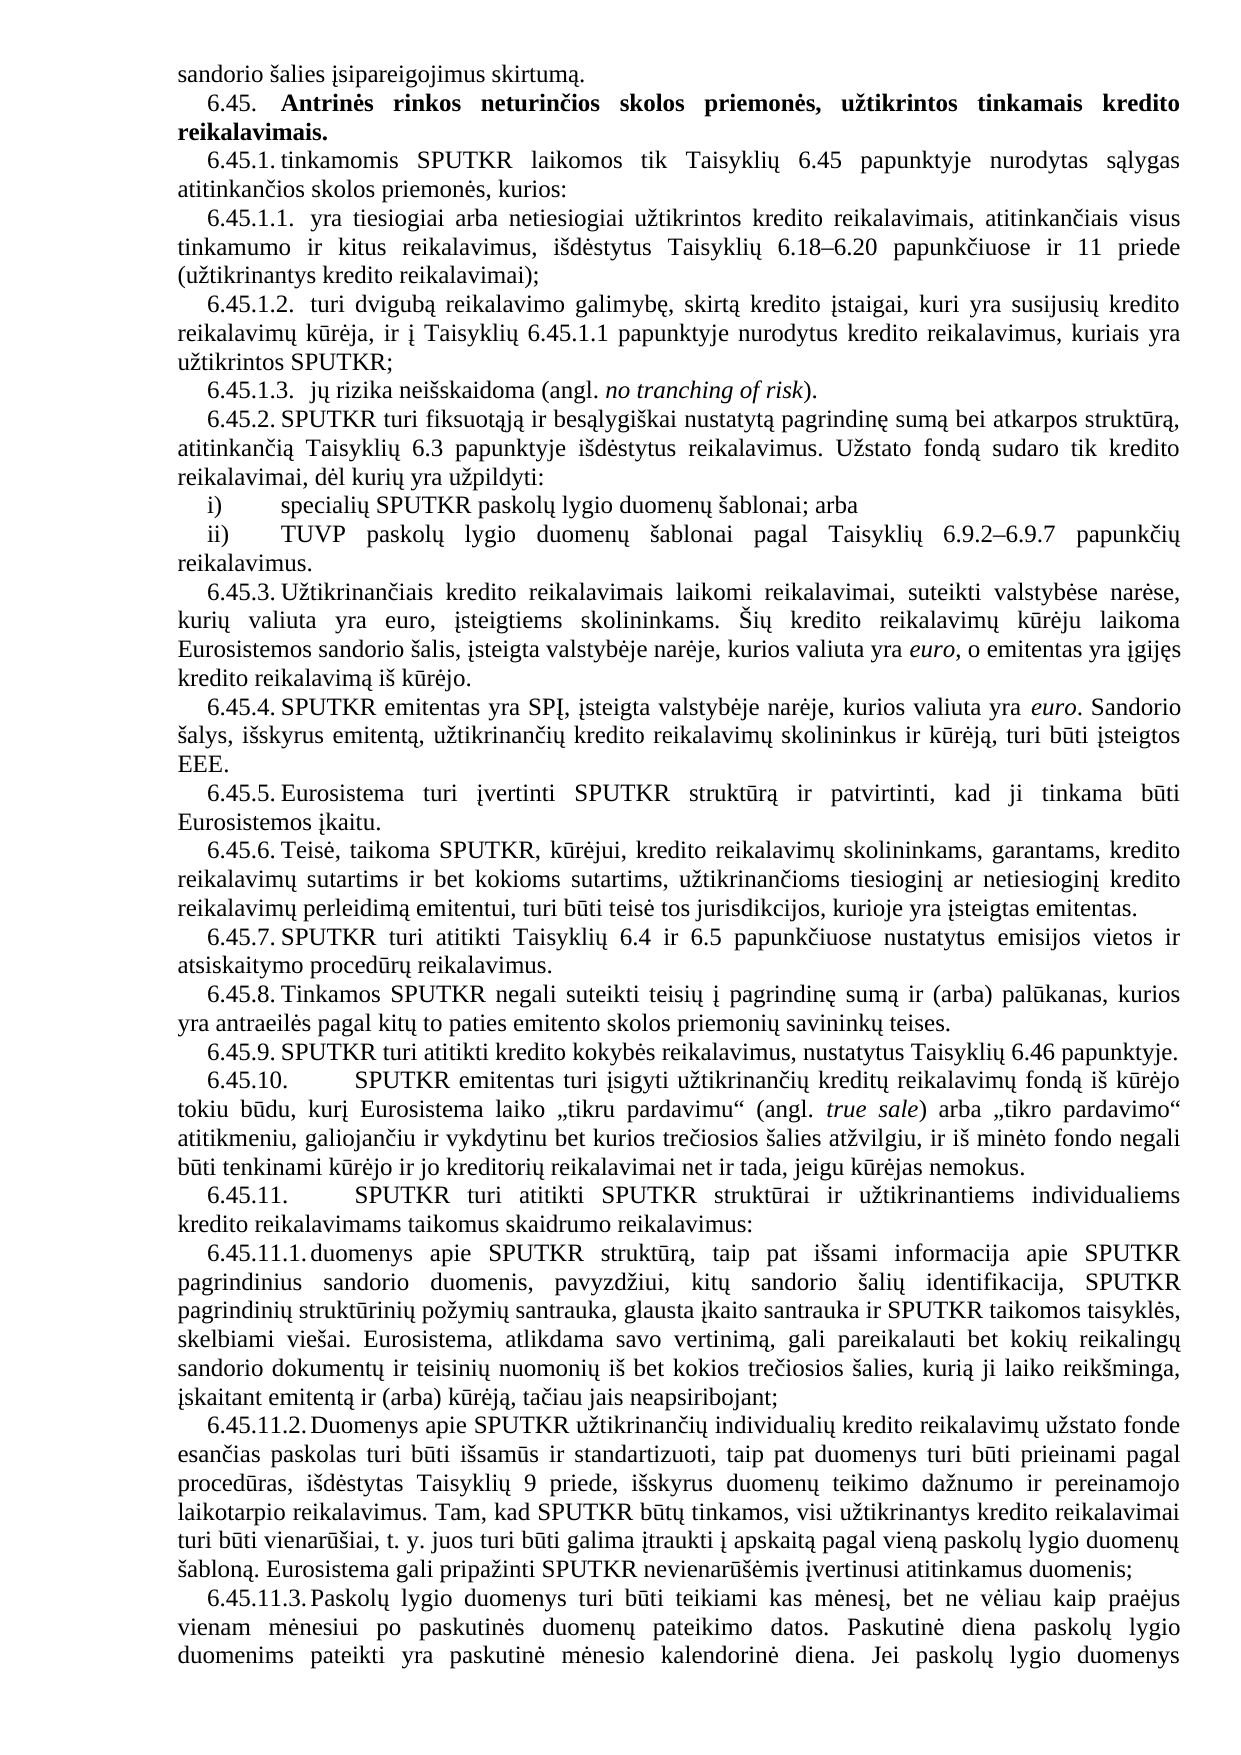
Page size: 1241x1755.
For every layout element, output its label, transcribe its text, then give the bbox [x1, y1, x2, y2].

text 6.45.1.2. turi dvigubą reikalavimo galimybę, skirtą kredito įstaigai, kuri yra susijusių kredito reikalavimų kūrėja, ir į Taisyklių 6.45.1.1 papunktyje nurodytus kredito reikalavimus, kuriais yra užtikrintos SPUTKR; [177, 289, 1181, 375]
text 6.45.5. Eurosistema turi įvertinti SPUTKR struktūrą ir patvirtinti, kad ji tinkama būti Eurosistemos įkaitu. [177, 778, 1181, 835]
text 6.45.2. SPUTKR turi fiksuotąją ir besąlygiškai nustatytą pagrindinę sumą bei atkarpos struktūrą, atitinkančią Taisyklių 6.3 papunktyje išdėstytus reikalavimus. Užstato fondą sudaro tik kredito reikalavimai, dėl kurių yra užpildyti: [177, 404, 1181, 490]
text 6.45.11.2. Duomenys apie SPUTKR užtikrinančių individualių kredito reikalavimų užstato fonde esančias paskolas turi būti išsamūs ir standartizuoti, taip pat duomenys turi būti prieinami pagal procedūras, išdėstytas Taisyklių 9 priede, išskyrus duomenų teikimo dažnumo ir pereinamojo laikotarpio reikalavimus. Tam, kad SPUTKR būtų tinkamos, visi užtikrinantys kredito reikalavimai turi būti vienarūšiai, t. y. juos turi būti galima įtraukti į apskaitą pagal vieną paskolų lygio duomenų šabloną. Eurosistema gali pripažinti SPUTKR nevienarūšėmis įvertinusi atitinkamus duomenis; [177, 1410, 1181, 1583]
text 6.45. Antrinės rinkos neturinčios skolos priemonės, užtikrintos tinkamais kredito reikalavimais. [177, 88, 1181, 145]
text 6.45.8. Tinkamos SPUTKR negali suteikti teisių į pagrindinę sumą ir (arba) palūkanas, kurios yra antraeilės pagal kitų to paties emitento skolos priemonių savininkų teises. [177, 979, 1181, 1037]
text 6.45.9. SPUTKR turi atitikti kredito kokybės reikalavimus, nustatytus Taisyklių 6.46 papunktyje. [177, 1037, 1181, 1065]
text 6.45.11. SPUTKR turi atitikti SPUTKR struktūrai ir užtikrinantiems individualiems kredito reikalavimams taikomus skaidrumo reikalavimus: [177, 1180, 1181, 1238]
text 6.45.11.3. Paskolų lygio duomenys turi būti teikiami kas mėnesį, bet ne vėliau kaip praėjus vienam mėnesiui po paskutinės duomenų pateikimo datos. Paskutinė diena paskolų lygio duomenims pateikti yra paskutinė mėnesio kalendorinė diena. Jei paskolų lygio duomenys [177, 1583, 1181, 1669]
text 6.45.1.3. jų rizika neišskaidoma (angl. no tranching of risk). [177, 375, 1181, 404]
text 6.45.11.1. duomenys apie SPUTKR struktūrą, taip pat išsami informacija apie SPUTKR pagrindinius sandorio duomenis, pavyzdžiui, kitų sandorio šalių identifikacija, SPUTKR pagrindinių struktūrinių požymių santrauka, glausta įkaito santrauka ir SPUTKR taikomos taisyklės, skelbiami viešai. Eurosistema, atlikdama savo vertinimą, gali pareikalauti bet kokių reikalingų sandorio dokumentų ir teisinių nuomonių iš bet kokios trečiosios šalies, kurią ji laiko reikšminga, įskaitant emitentą ir (arba) kūrėją, tačiau jais neapsiribojant; [177, 1238, 1181, 1410]
text 6.45.3. Užtikrinančiais kredito reikalavimais laikomi reikalavimai, suteikti valstybėse narėse, kurių valiuta yra euro, įsteigtiems skolininkams. Šių kredito reikalavimų kūrėju laikoma Eurosistemos sandorio šalis, įsteigta valstybėje narėje, kurios valiuta yra euro, o emitentas yra įgijęs kredito reikalavimą iš kūrėjo. [177, 577, 1181, 692]
text 6.45.1.1. yra tiesiogiai arba netiesiogiai užtikrintos kredito reikalavimais, atitinkančiais visus tinkamumo ir kitus reikalavimus, išdėstytus Taisyklių 6.18–6.20 papunkčiuose ir 11 priede (užtikrinantys kredito reikalavimai); [177, 203, 1181, 289]
text i) specialių SPUTKR paskolų lygio duomenų šablonai; arba [177, 490, 1181, 519]
text 6.45.10. SPUTKR emitentas turi įsigyti užtikrinančių kreditų reikalavimų fondą iš kūrėjo tokiu būdu, kurį Eurosistema laiko „tikru pardavimu“ (angl. true sale) arba „tikro pardavimo“ atitikmeniu, galiojančiu ir vykdytinu bet kurios trečiosios šalies atžvilgiu, ir iš minėto fondo negali būti tenkinami kūrėjo ir jo kreditorių reikalavimai net ir tada, jeigu kūrėjas nemokus. [177, 1065, 1181, 1180]
text sandorio šalies įsipareigojimus skirtumą. [177, 59, 1181, 88]
text ii) TUVP paskolų lygio duomenų šablonai pagal Taisyklių 6.9.2–6.9.7 papunkčių reikalavimus. [177, 519, 1181, 577]
text 6.45.6. Teisė, taikoma SPUTKR, kūrėjui, kredito reikalavimų skolininkams, garantams, kredito reikalavimų sutartims ir bet kokioms sutartims, užtikrinančioms tiesioginį ar netiesioginį kredito reikalavimų perleidimą emitentui, turi būti teisė tos jurisdikcijos, kurioje yra įsteigtas emitentas. [177, 835, 1181, 922]
text 6.45.4. SPUTKR emitentas yra SPĮ, įsteigta valstybėje narėje, kurios valiuta yra euro. Sandorio šalys, išskyrus emitentą, užtikrinančių kredito reikalavimų skolininkus ir kūrėją, turi būti įsteigtos EEE. [177, 692, 1181, 778]
text 6.45.7. SPUTKR turi atitikti Taisyklių 6.4 ir 6.5 papunkčiuose nustatytus emisijos vietos ir atsiskaitymo procedūrų reikalavimus. [177, 922, 1181, 979]
text 6.45.1. tinkamomis SPUTKR laikomos tik Taisyklių 6.45 papunktyje nurodytas sąlygas atitinkančios skolos priemonės, kurios: [177, 145, 1181, 203]
